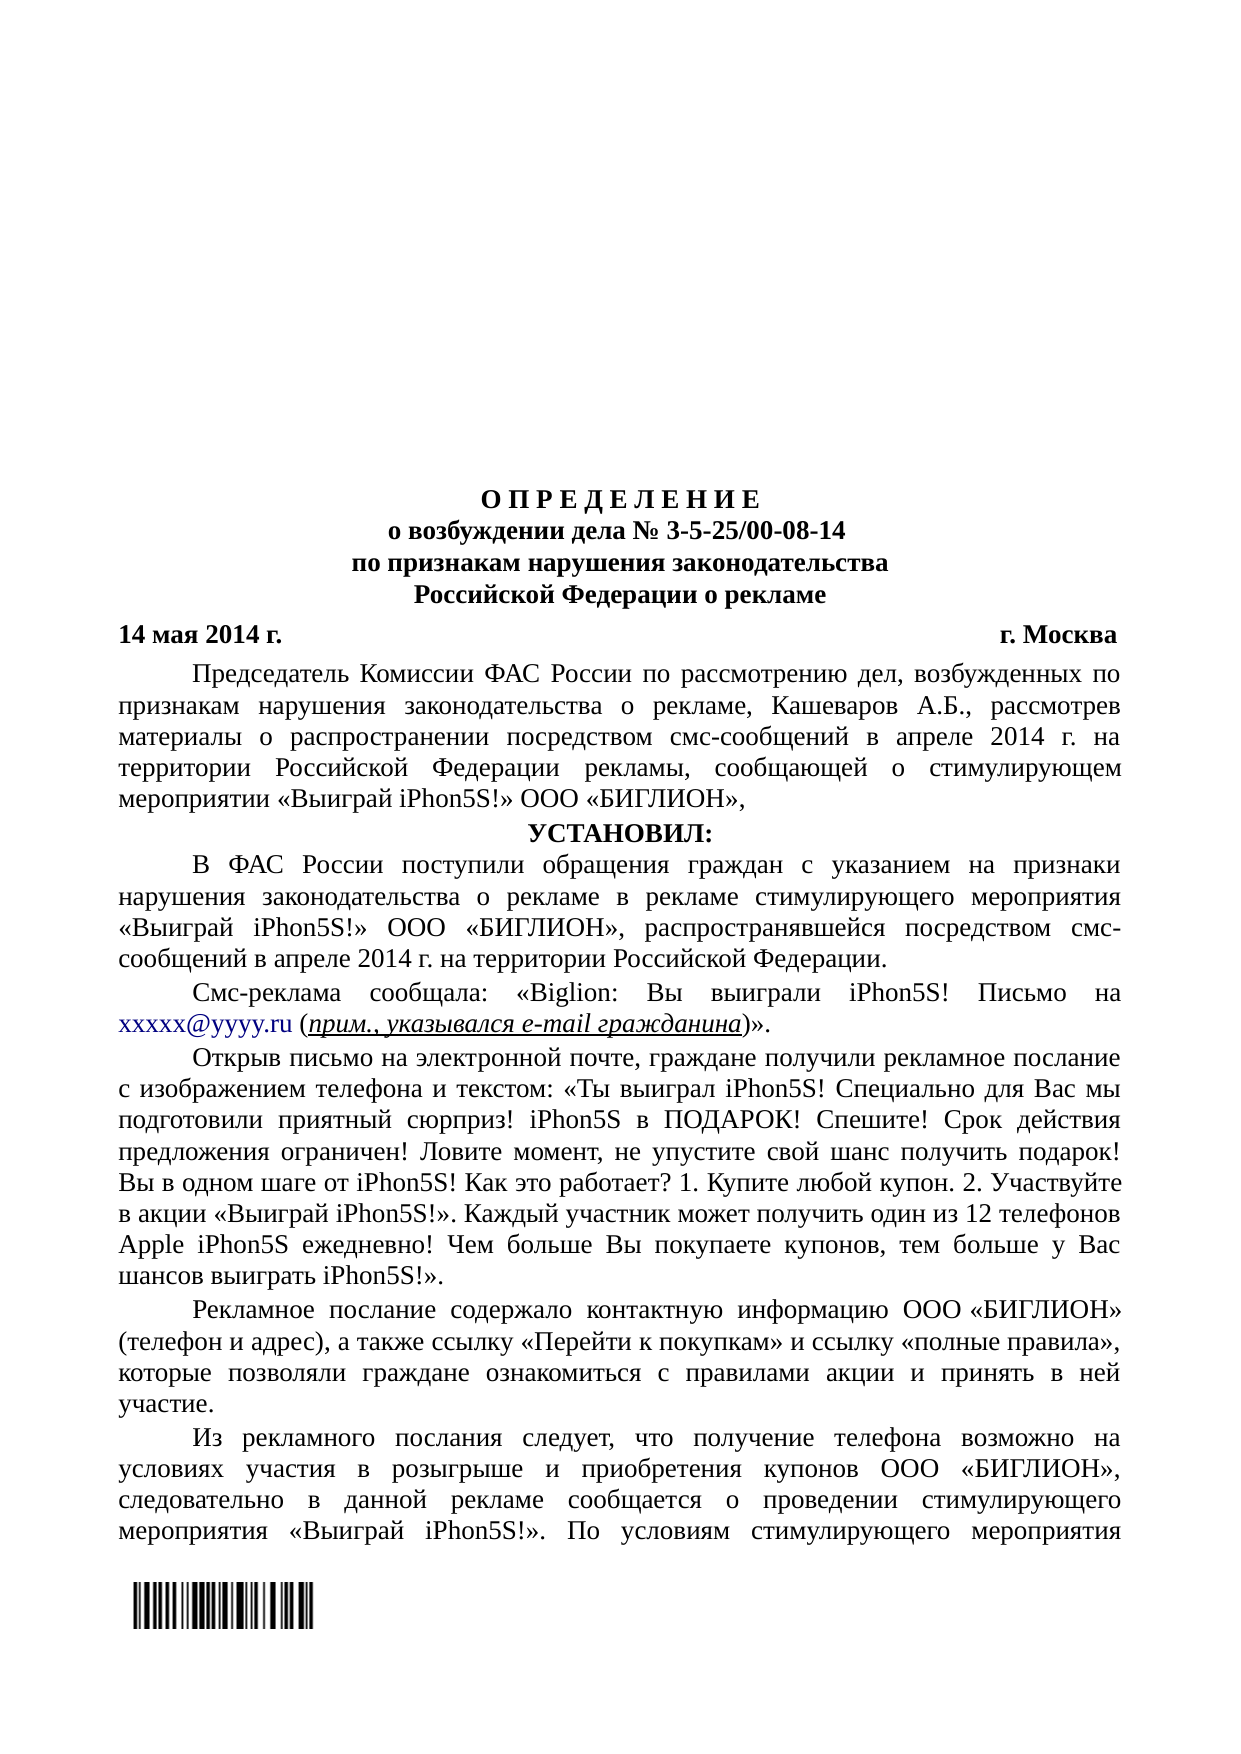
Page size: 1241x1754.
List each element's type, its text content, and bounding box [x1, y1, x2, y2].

text Рекламное послание содержало контактную информацию ООО «БИГЛИОН» (телефон и адрес), а также ссылку «Перейти к покупкам» и ссылку «полные правила», которые позволяли граждане ознакомиться с правилами акции и принять в ней участие. [118, 1293, 1122, 1418]
text В ФАС России поступили обращения граждан с указанием на признаки нарушения законодательства о рекламе в рекламе стимулирующего мероприятия «Выиграй iPhon5S!» ООО «БИГЛИОН», распространявшейся посредством смс-сообщений в апреле 2014 г. на территории Российской Федерации. [118, 849, 1122, 973]
text Председатель Комиссии ФАС России по рассмотрению дел, возбужденных по признакам нарушения законодательства о рекламе, Кашеваров А.Б., рассмотрев материалы о распространении посредством смс-сообщений в апреле 2014 г. на территории Российской Федерации рекламы, сообщающей о стимулирующем мероприятии «Выиграй iPhon5S!» ООО «БИГЛИОН», [118, 658, 1122, 813]
text по признакам нарушения законодательства [118, 546, 1122, 577]
text Из рекламного послания следует, что получение телефона возможно на условиях участия в розыгрыше и приобретения купонов ООО «БИГЛИОН», следовательно в данной рекламе сообщается о проведении стимулирующего мероприятия «Выиграй iPhon5S!». По условиям стимулирующего мероприятия [118, 1421, 1122, 1546]
text О П Р Е Д Е Л Е Н И Е [118, 483, 1122, 514]
picture [118, 1582, 331, 1629]
text Смс-реклама сообщала: «Biglion: Вы выиграли iPhon5S! Письмо на xxxxx@yyyy.ru (прим., указывался e-mail гражданина)». [118, 976, 1122, 1038]
text Российской Федерации о рекламе [118, 578, 1122, 609]
text УСТАНОВИЛ: [118, 817, 1122, 848]
text о возбуждении дела № 3-5-25/00-08-14 [118, 514, 1122, 546]
text Открыв письмо на электронной почте, граждане получили рекламное послание с изображением телефона и текстом: «Ты выиграл iPhon5S! Специально для Вас мы подготовили приятный сюрприз! iPhon5S в ПОДАРОК! Спешите! Срок действия предложения ограничен! Ловите момент, не упустите свой шанс получить подарок! Вы в одном шаге от iPhon5S! Как это работает? 1. Купите любой купон. 2. Участвуйте в акции «Выиграй iPhon5S!». Каждый участник может получить один из 12 телефонов Apple iPhon5S ежедневно! Чем больше Вы покупаете купонов, тем больше у Вас шансов выиграть iPhon5S!». [118, 1041, 1122, 1291]
text 14 мая 2014 г. г. Москва [118, 618, 1122, 649]
